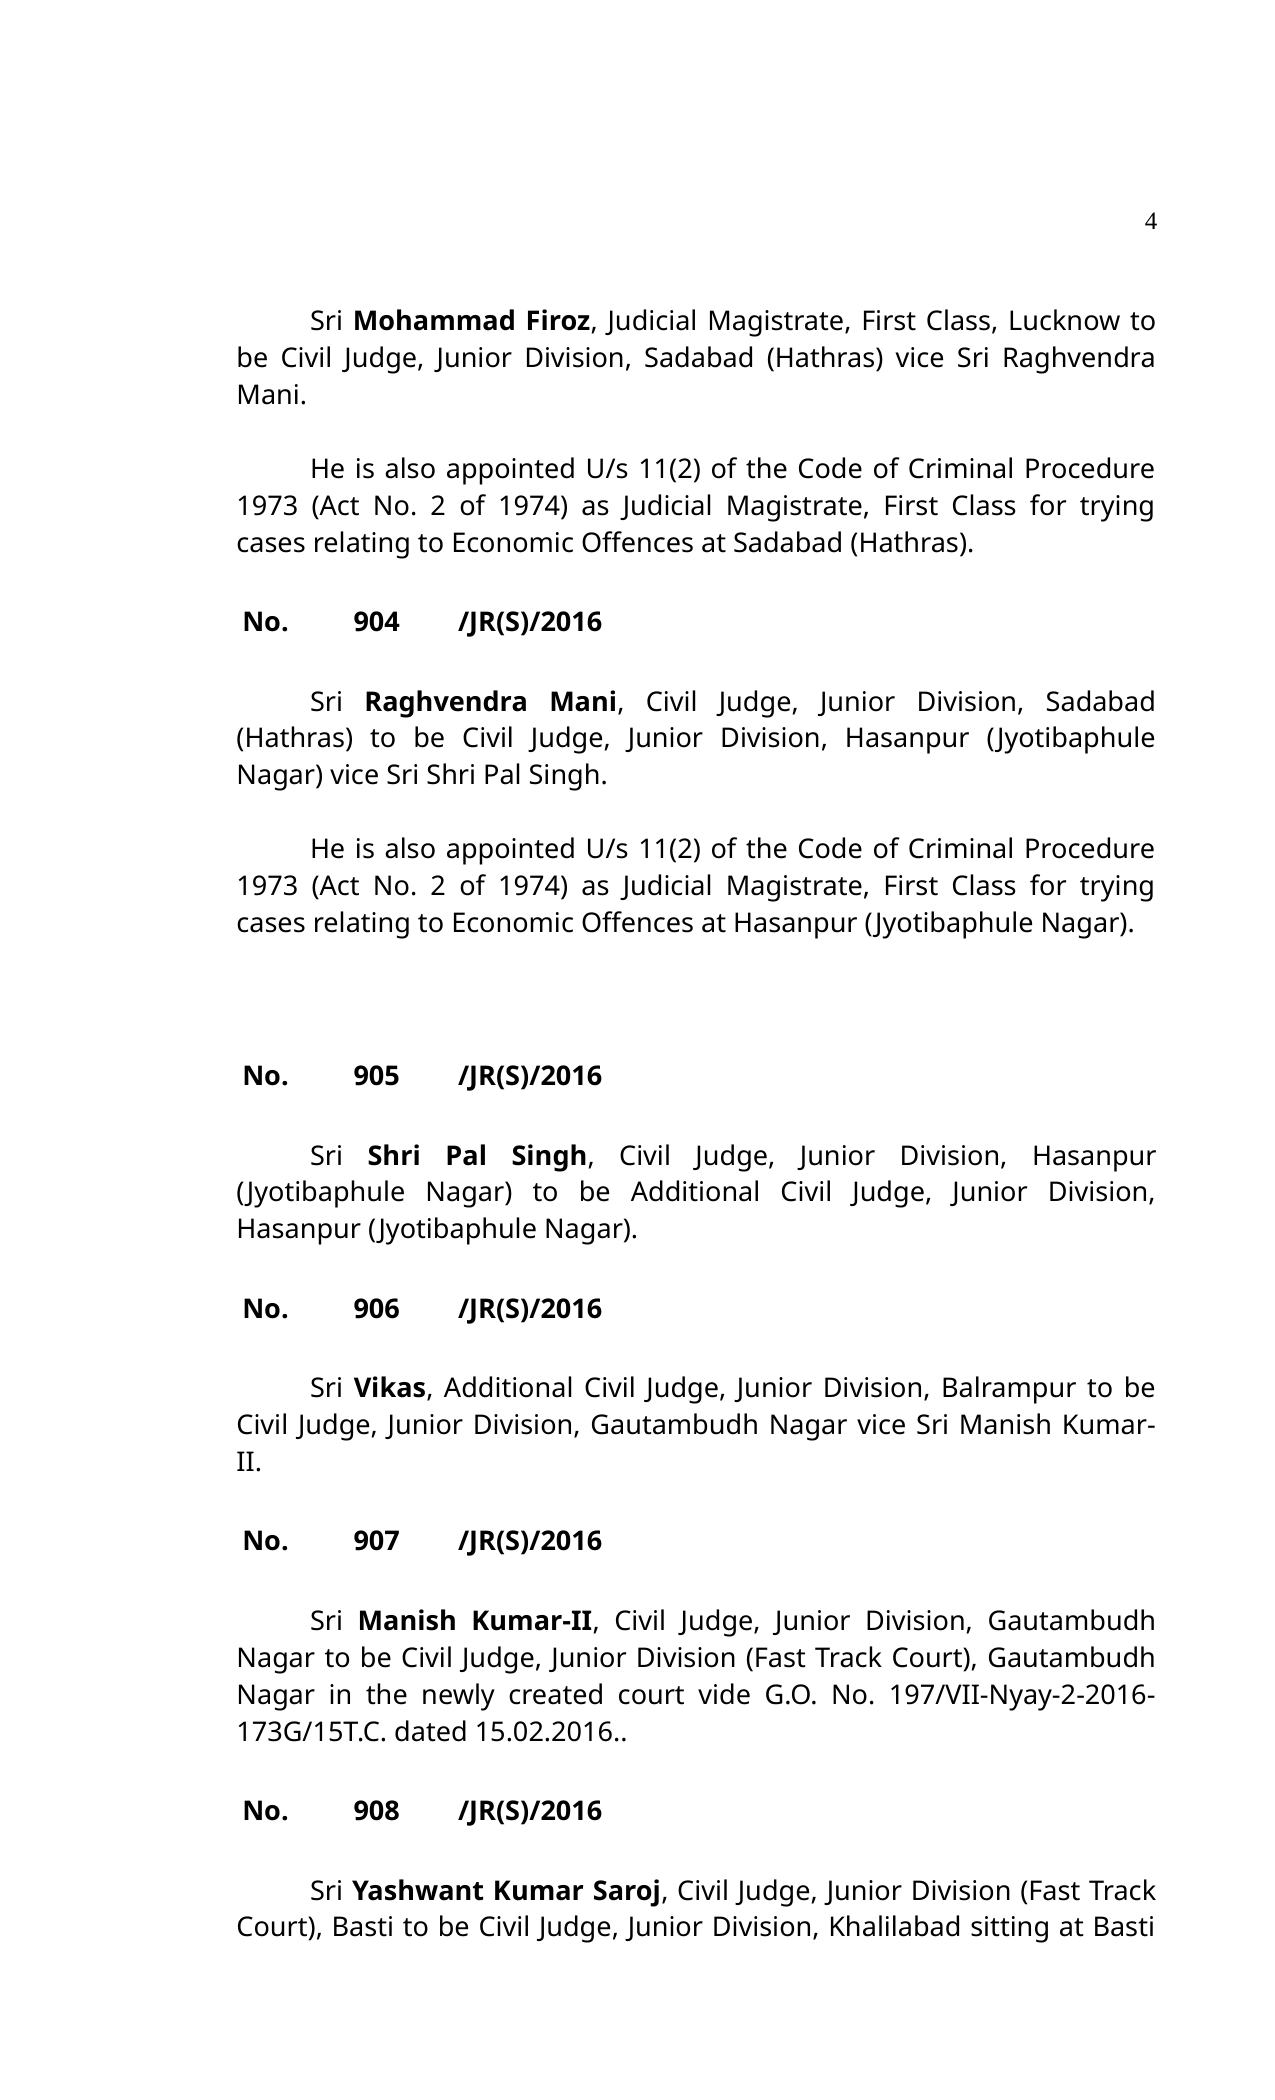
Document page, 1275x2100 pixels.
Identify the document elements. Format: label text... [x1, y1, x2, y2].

table_header /JR(S)/2016 [452, 597, 640, 645]
table_header /JR(S)/2016 [452, 1516, 640, 1564]
text Sri Shri Pal Singh, Civil Judge, Junior Division, Hasanpur (Jyotibaphule Nagar) to be Additional Civil Judge, Junior Division, Hasanpur (Jyotibaphule Nagar). [236, 1136, 1157, 1247]
text Sri Manish Kumar-II, Civil Judge, Junior Division, Gautambudh Nagar to be Civil Judge, Junior Division (Fast Track Court), Gautambudh Nagar in the newly created court vide G.O. No. 197/VII-Nyay-2-2016-173G/15T.C. dated 15.02.2016.. [236, 1601, 1157, 1749]
table_header [310, 1516, 452, 1564]
table_header [310, 1051, 452, 1099]
table_header [310, 597, 452, 645]
table_header [310, 1284, 452, 1332]
text Sri Mohammad Firoz, Judicial Magistrate, First Class, Lucknow to be Civil Judge, Junior Division, Sadabad (Hathras) vice Sri Raghvendra Mani. [236, 302, 1157, 412]
table_header /JR(S)/2016 [452, 1284, 640, 1332]
table_header No. [236, 1284, 310, 1332]
table_header /JR(S)/2016 [452, 1051, 640, 1099]
text He is also appointed U/s 11(2) of the Code of Criminal Procedure 1973 (Act No. 2 of 1974) as Judicial Magistrate, First Class for trying cases relating to Economic Offences at Sadabad (Hathras). [236, 449, 1157, 560]
text Sri Yashwant Kumar Saroj, Civil Judge, Junior Division (Fast Track Court), Basti to be Civil Judge, Junior Division, Khalilabad sitting at Basti [236, 1871, 1157, 1945]
text Sri Vikas, Additional Civil Judge, Junior Division, Balrampur to be Civil Judge, Junior Division, Gautambudh Nagar vice Sri Manish Kumar-II. [236, 1369, 1157, 1479]
table_header No. [236, 1516, 310, 1564]
text Sri Raghvendra Mani, Civil Judge, Junior Division, Sadabad (Hathras) to be Civil Judge, Junior Division, Hasanpur (Jyotibaphule Nagar) vice Sri Shri Pal Singh. [236, 682, 1157, 793]
table_header [310, 1786, 452, 1834]
table_header No. [236, 597, 310, 645]
table_header No. [236, 1786, 310, 1834]
table_header /JR(S)/2016 [452, 1786, 640, 1834]
table_header No. [236, 1051, 310, 1099]
text He is also appointed U/s 11(2) of the Code of Criminal Procedure 1973 (Act No. 2 of 1974) as Judicial Magistrate, First Class for trying cases relating to Economic Offences at Hasanpur (Jyotibaphule Nagar). [236, 829, 1157, 940]
